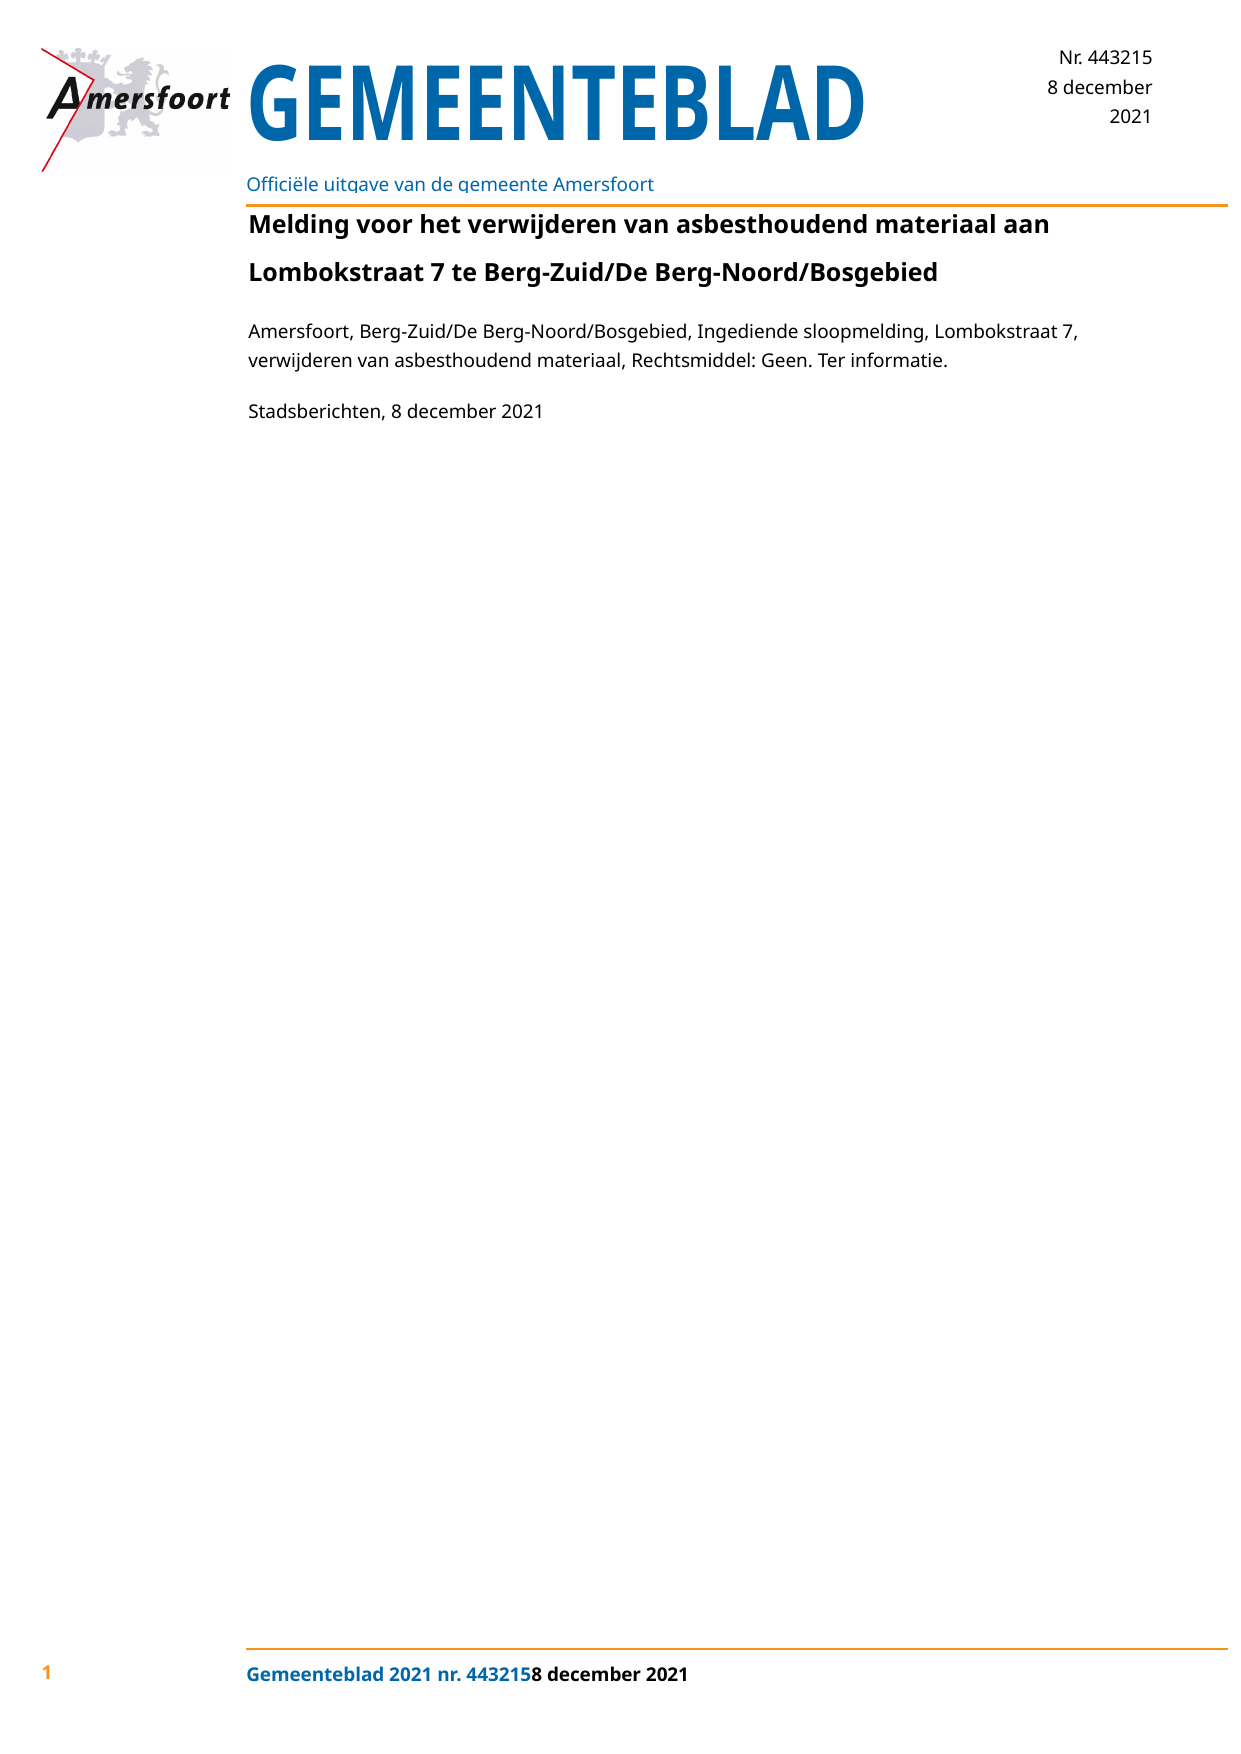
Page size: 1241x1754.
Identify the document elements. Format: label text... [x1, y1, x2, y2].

text Amersfoort, Berg-Zuid/De Berg-Noord/Bosgebied, Ingediende sloopmelding, Lombokstraat 7, verwijderen van asbesthoudend materiaal, Rechtsmiddel: Geen. Ter informatie. [248, 318, 1152, 373]
text Stadsberichten, 8 december 2021 [248, 398, 1152, 424]
text Melding voor het verwijderen van asbesthoudend materiaal aan Lombokstraat 7 te Berg-Zuid/De Berg-Noord/Bosgebied [248, 207, 1152, 288]
picture [41, 47, 231, 172]
